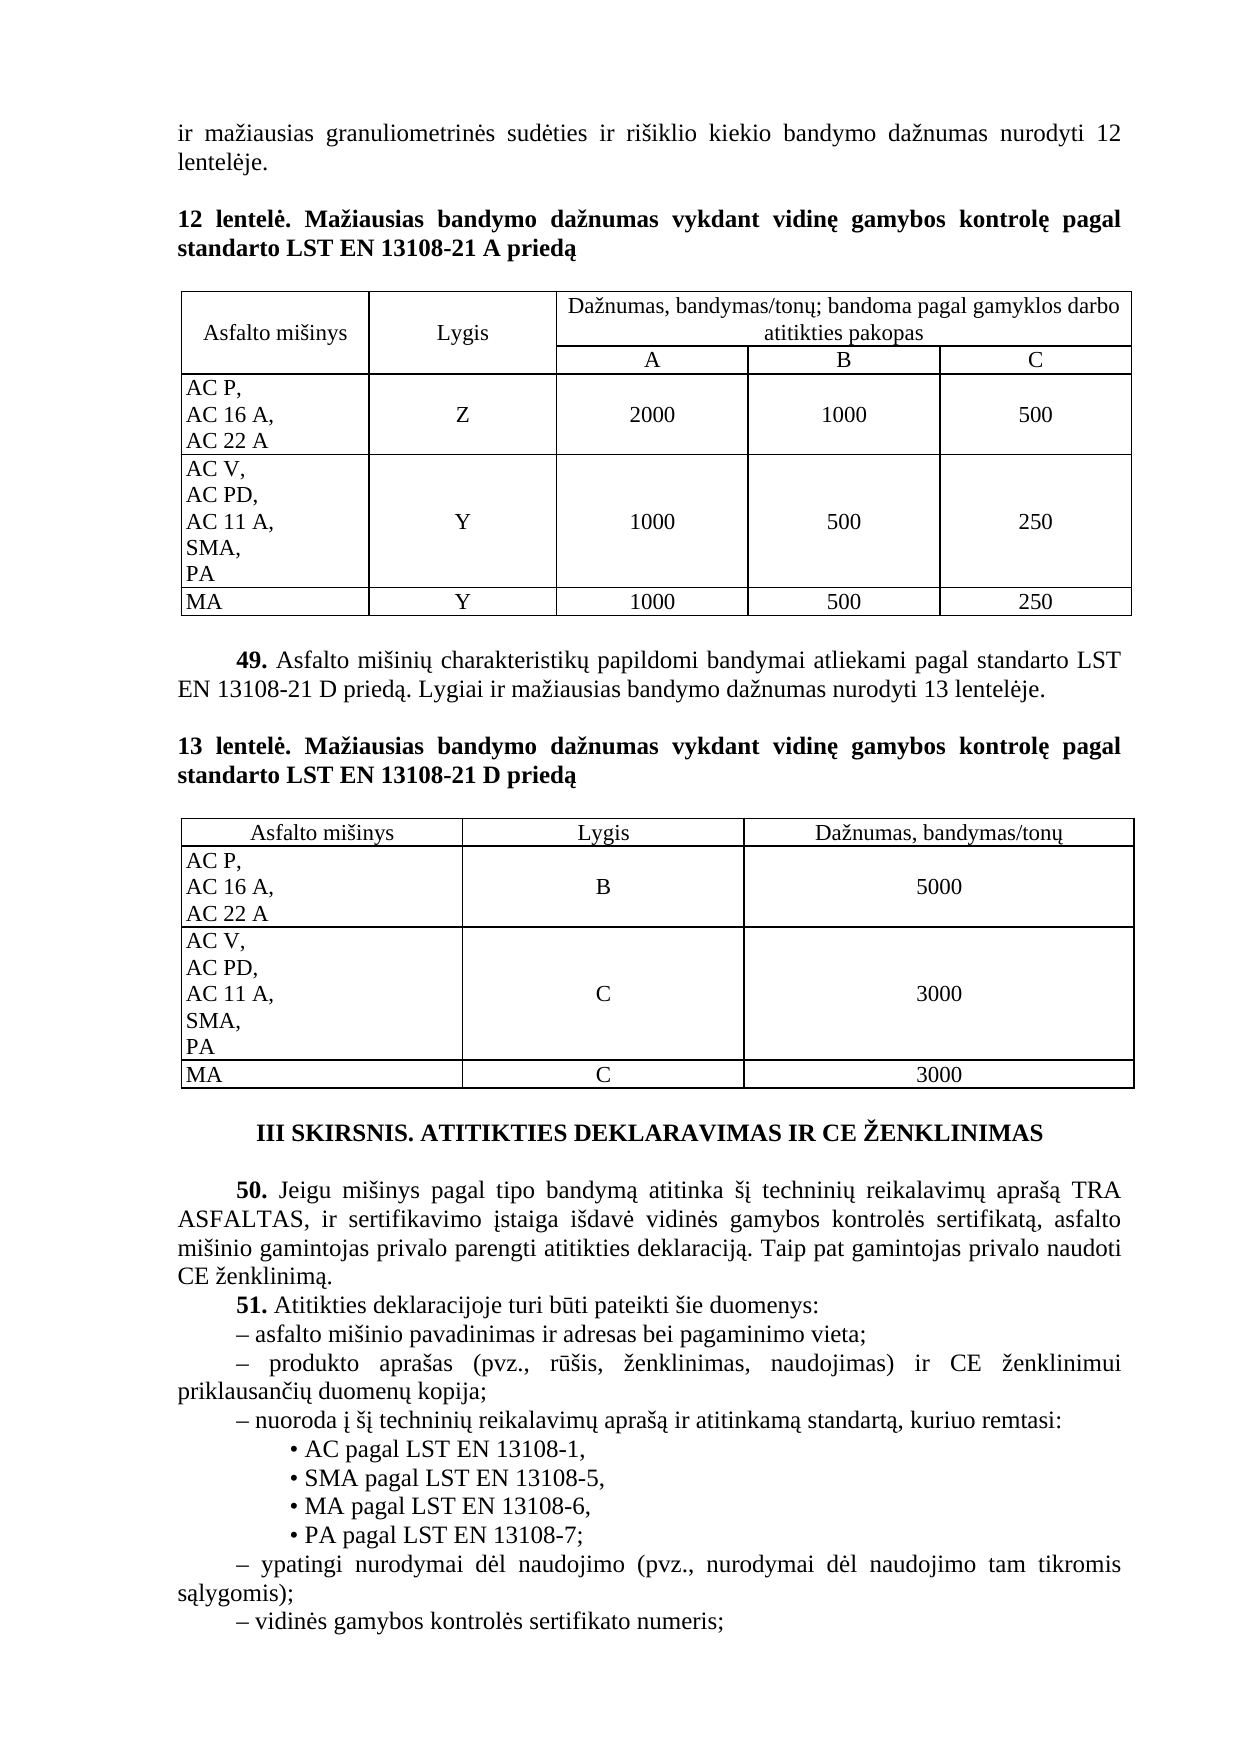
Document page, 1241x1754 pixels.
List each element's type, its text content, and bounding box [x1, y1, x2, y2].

table_cell Z [370, 375, 556, 453]
text 50. Jeigu mišinys pagal tipo bandymą atitinka šį techninių reikalavimų aprašą TRA ASFALTAS, ir sertifikavimo įstaiga išdavė vidinės gamybos kontrolės sertifikatą, asfalto mišinio gamintojas privalo parengti atitikties deklaraciją. Taip pat gamintojas privalo naudoti CE ženklinimą. [177, 1175, 1122, 1290]
table_cell 5000 [745, 847, 1133, 926]
text 12 lentelė. Mažiausias bandymo dažnumas vykdant vidinę gamybos kontrolę pagal standarto LST EN 13108-21 A priedą [177, 204, 1122, 262]
text – nuoroda į šį techninių reikalavimų aprašą ir atitinkamą standartą, kuriuo remtasi: [177, 1405, 1122, 1434]
table_header Lygis [370, 292, 556, 373]
text 51. Atitikties deklaracijoje turi būti pateikti šie duomenys: [177, 1290, 1122, 1319]
table_cell 1000 [749, 375, 939, 453]
table_cell MA [182, 1061, 186, 1087]
table_cell C [463, 928, 743, 1059]
text • SMA pagal LST EN 13108-5, [289, 1463, 1122, 1491]
table_header Lygis [463, 819, 467, 845]
table_cell MA [458, 1061, 462, 1087]
table_cell B [463, 847, 743, 926]
text • AC pagal LST EN 13108-1, [289, 1434, 1122, 1463]
table_cell 500 [941, 375, 1131, 453]
table_cell 250 [941, 455, 1131, 587]
table_cell C [1127, 347, 1131, 373]
table_cell 1000 [557, 588, 561, 615]
text – asfalto mišinio pavadinimas ir adresas bei pagaminimo vieta; [177, 1319, 1122, 1348]
text – produkto aprašas (pvz., rūšis, ženklinimas, naudojimas) ir CE ženklinimui priklausančių duomenų kopija; [177, 1348, 1122, 1405]
text – vidinės gamybos kontrolės sertifikato numeris; [177, 1606, 1122, 1635]
table_cell 250 [1127, 588, 1131, 615]
text 13 lentelė. Mažiausias bandymo dažnumas vykdant vidinę gamybos kontrolę pagal standarto LST EN 13108-21 D priedą [177, 731, 1122, 789]
table_cell 2000 [557, 375, 747, 453]
table_cell C [463, 1061, 467, 1087]
table_cell 3000 [745, 928, 1133, 1059]
text III SKIRSNIS. ATITIKTIES DEKLARAVIMAS IR CE ŽENKLINIMAS [177, 1118, 1122, 1146]
table_cell Y [552, 588, 556, 615]
text ir mažiausias granuliometrinės sudėties ir rišiklio kiekio bandymo dažnumas nurodyti 12 lentelėje. [177, 118, 1122, 176]
table_header Asfalto mišinys [182, 292, 368, 373]
table_cell 1000 [557, 455, 747, 587]
text • PA pagal LST EN 13108-7; [289, 1520, 1122, 1549]
text – ypatingi nurodymai dėl naudojimo (pvz., nurodymai dėl naudojimo tam tikromis sąlygomis); [177, 1549, 1122, 1606]
text • MA pagal LST EN 13108-6, [289, 1491, 1122, 1520]
table_cell 500 [749, 455, 939, 587]
table_cell A [557, 347, 561, 373]
table_cell MA [182, 588, 186, 615]
table_cell Y [370, 455, 556, 587]
text 49. Asfalto mišinių charakteristikų papildomi bandymai atliekami pagal standarto LST EN 13108-21 D priedą. Lygiai ir mažiausias bandymo dažnumas nurodyti 13 lentelėje. [177, 645, 1122, 702]
